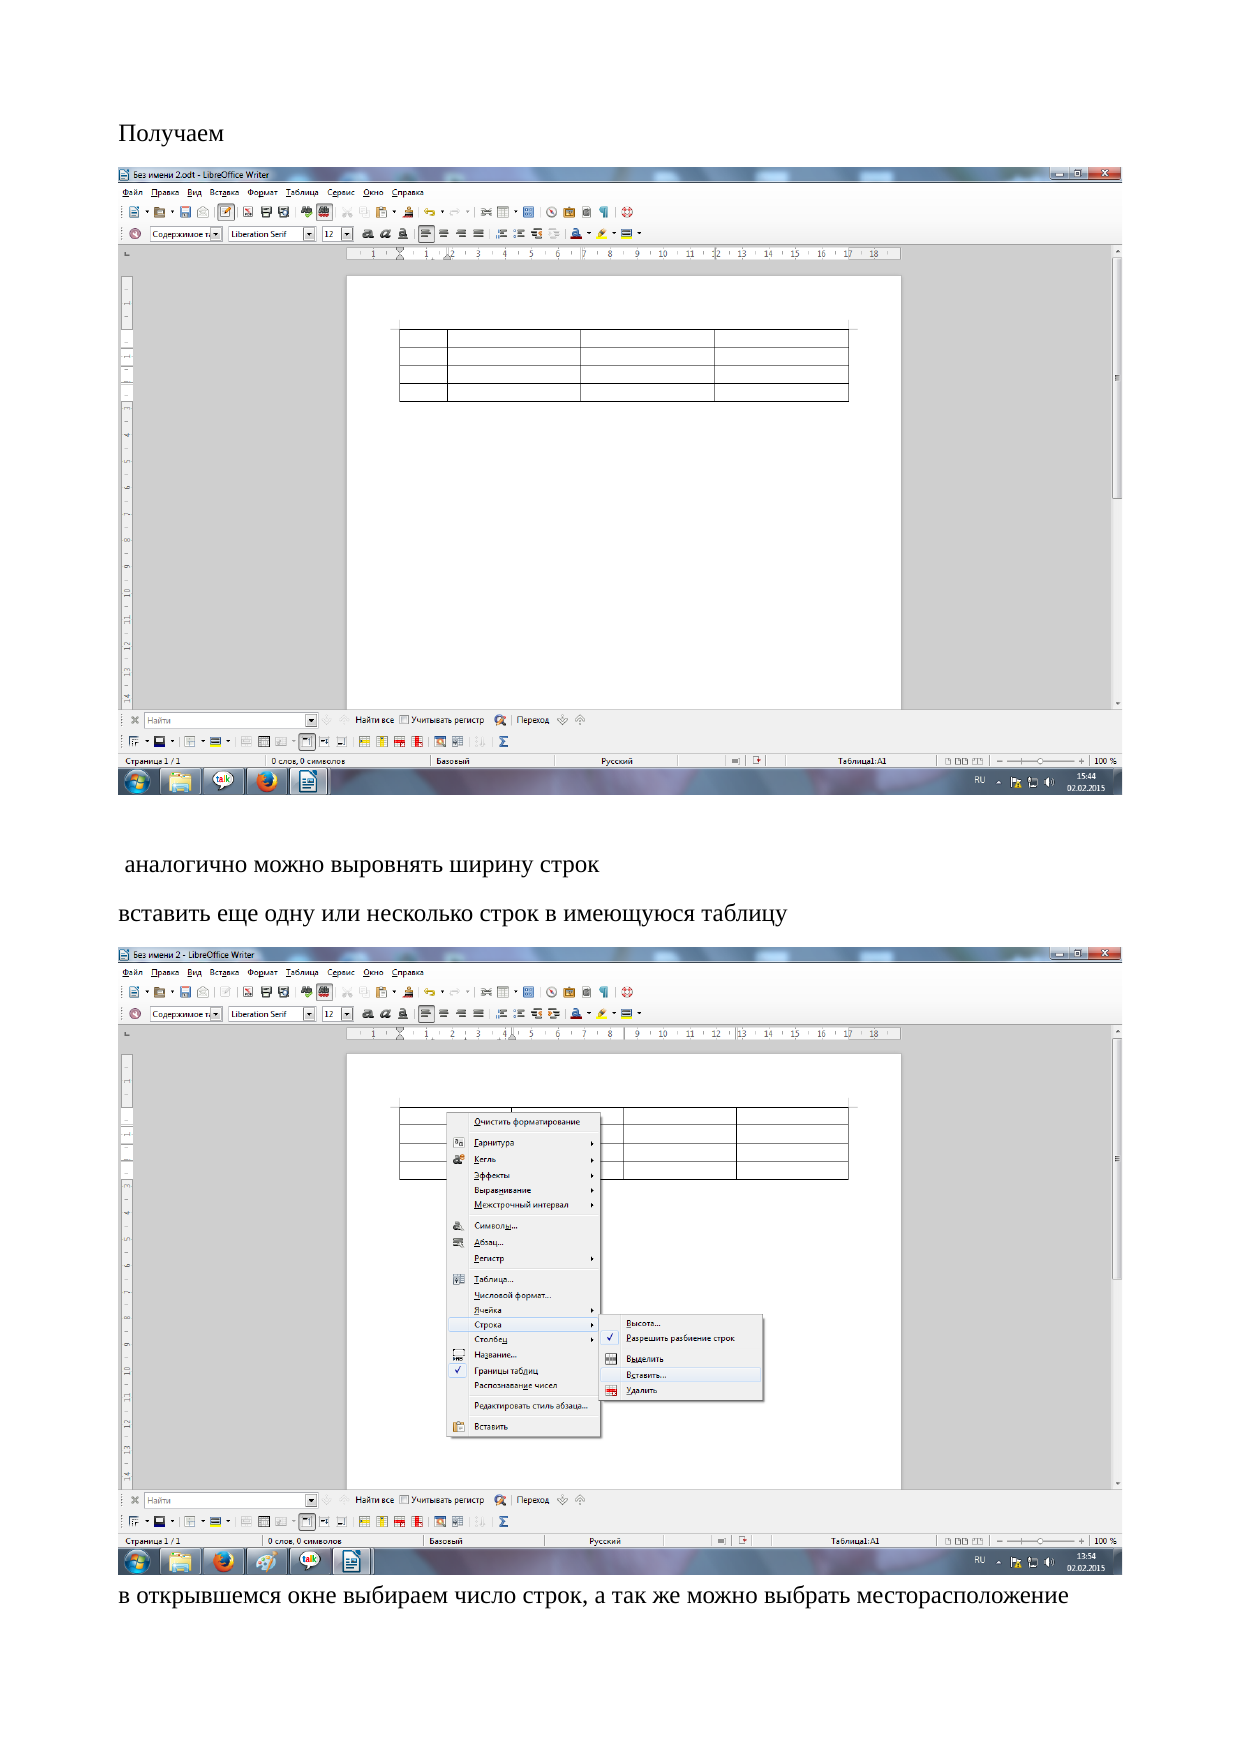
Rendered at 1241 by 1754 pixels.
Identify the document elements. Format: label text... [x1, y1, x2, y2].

text Получаем [118, 118, 1122, 147]
picture [118, 167, 1123, 795]
picture [118, 947, 1123, 1575]
text аналогично можно выровнять ширину строк [118, 849, 1122, 878]
text в открывшемся окне выбираем число строк, а так же можно выбрать месторасположение [118, 1575, 1122, 1609]
text вставить еще одну или несколько строк в имеющуюся таблицу [118, 898, 1122, 927]
